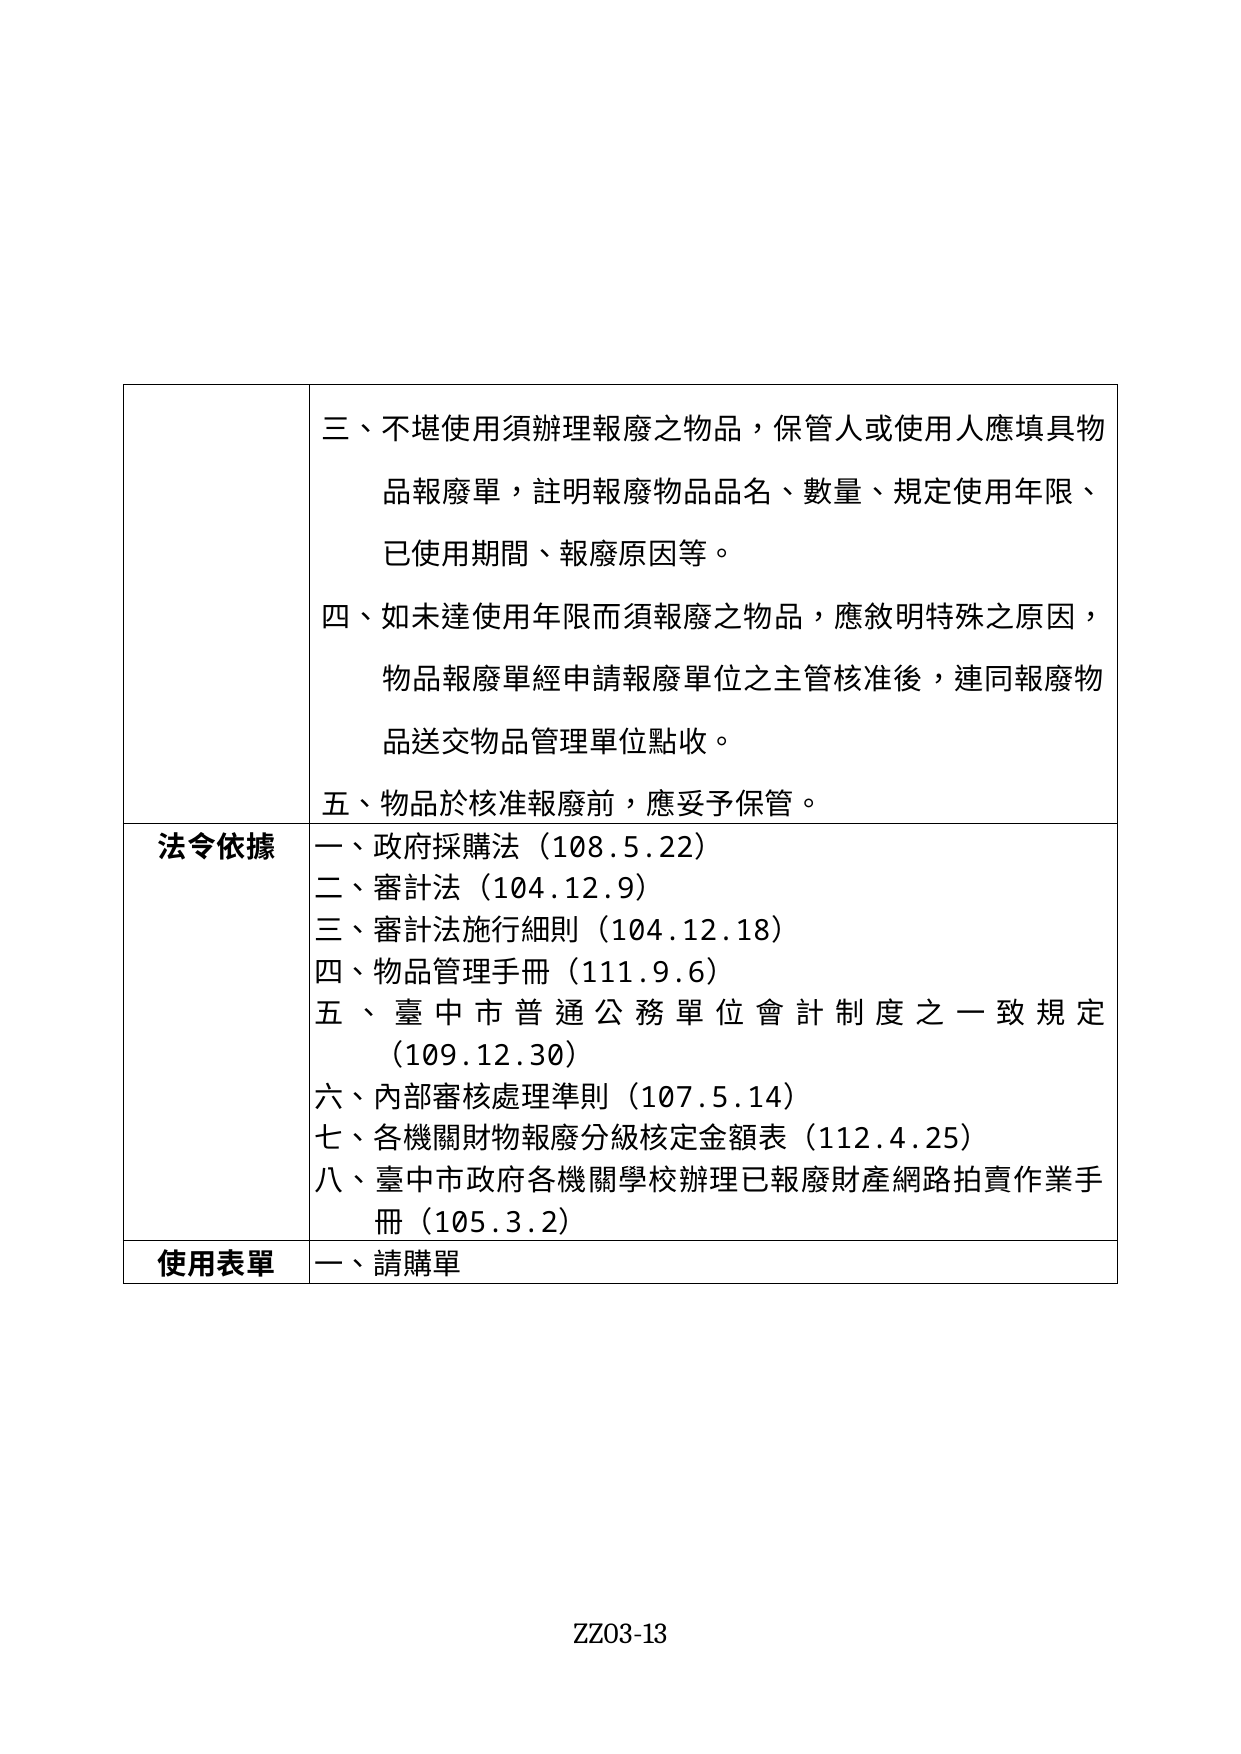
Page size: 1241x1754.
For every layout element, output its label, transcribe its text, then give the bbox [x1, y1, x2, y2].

table_cell 使用表單 [124, 1241, 309, 1283]
table_cell 三、不堪使用須辦理報廢之物品，保管人或使用人應填具物品報廢單，註明報廢物品品名、數量、規定使用年限、已使用期間、報廢原因等。 四、如未達使用年限而須報廢之物品，應敘明特殊之原因，物品報廢單經申請報廢單位之主管核准後，連同報廢物品送交物品管理單位點收。 五、物品於核准報廢前，應妥予保管。 [310, 385, 1117, 823]
table_cell 一、政府採購法（108.5.22） 二、審計法（104.12.9） 三、審計法施行細則（104.12.18） 四、物品管理手冊（111.9.6） 五、臺中市普通公務單位會計制度之一致規定（109.12.30） 六、內部審核處理準則（107.5.14） 七、各機關財物報廢分級核定金額表（112.4.25） 八、臺中市政府各機關學校辦理已報廢財產網路拍賣作業手冊（105.3.2） [310, 824, 1117, 1240]
table_cell 一、請購單 [310, 1241, 1117, 1283]
table_cell [124, 385, 309, 823]
table_cell 法令依據 [124, 824, 309, 1240]
